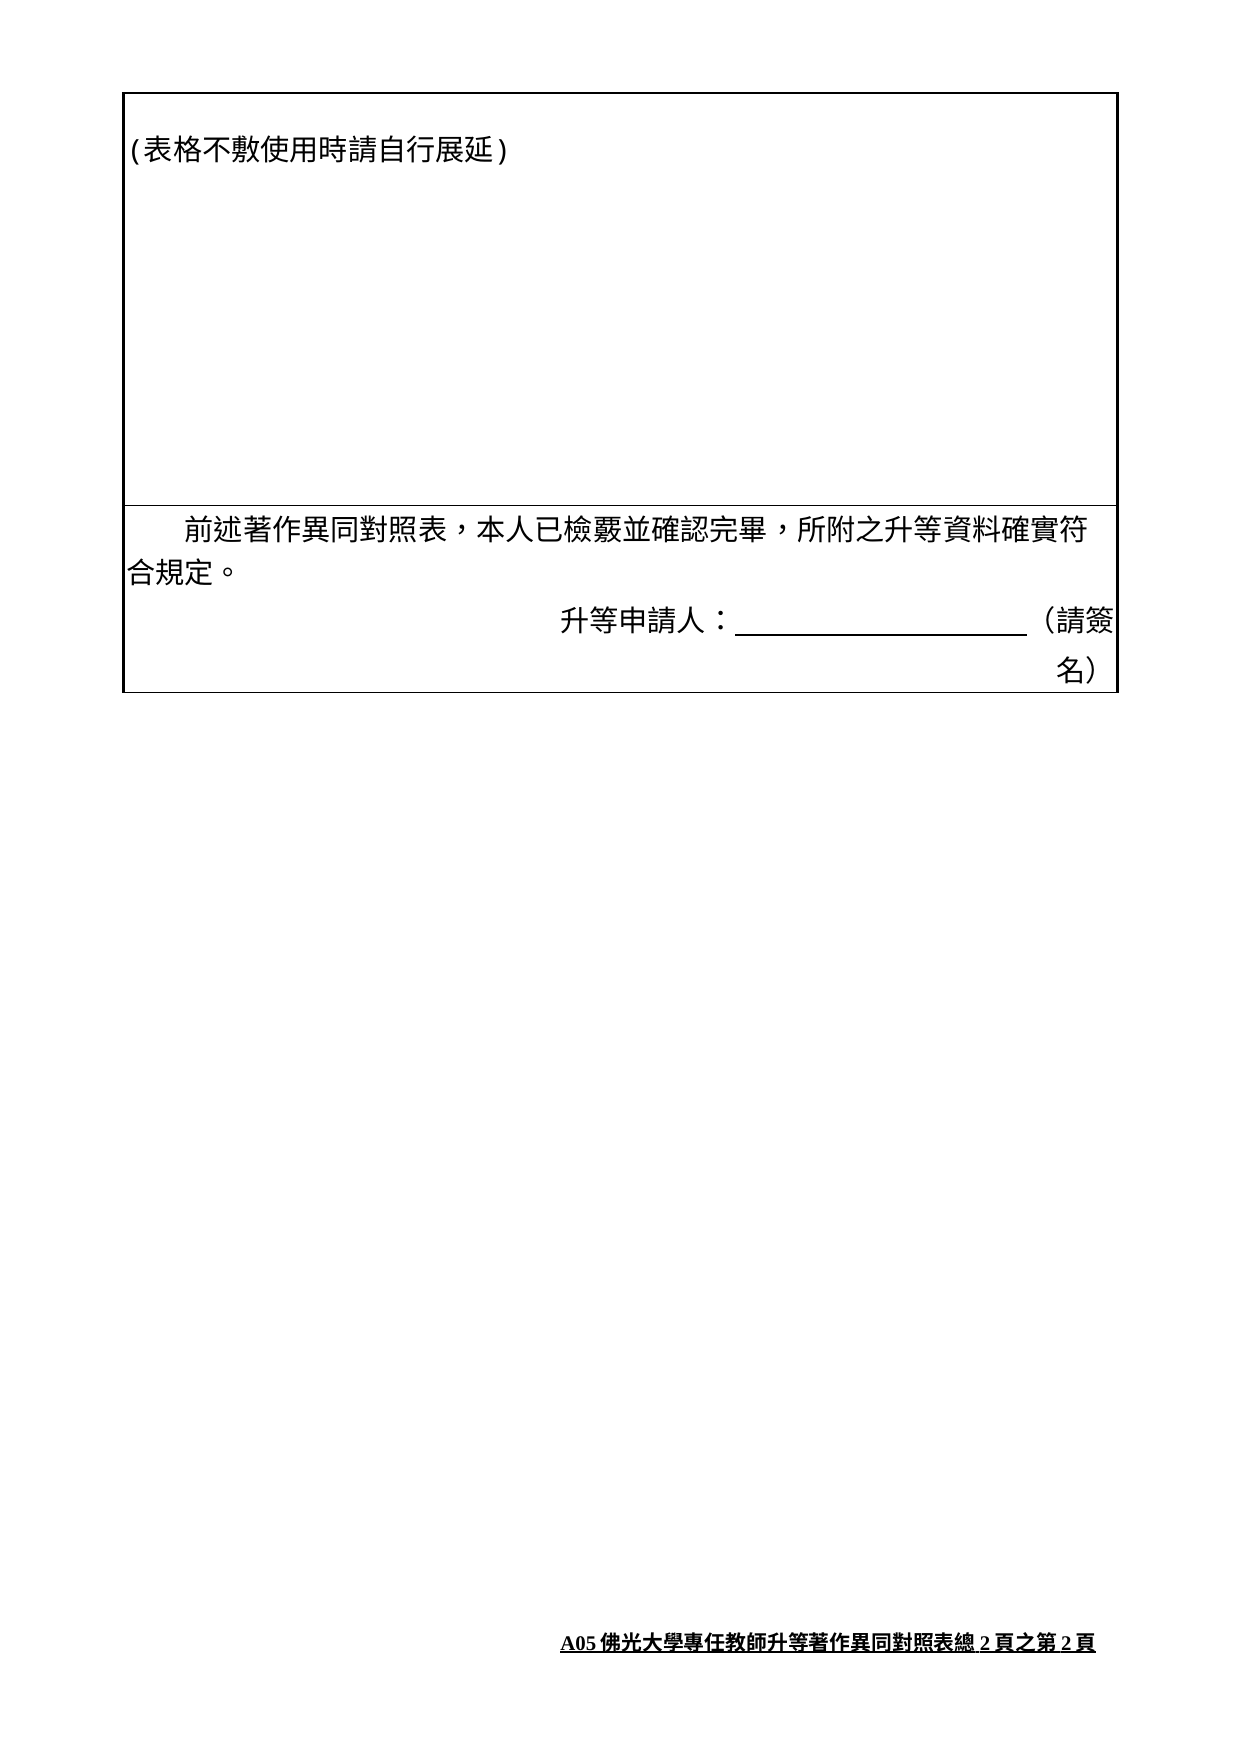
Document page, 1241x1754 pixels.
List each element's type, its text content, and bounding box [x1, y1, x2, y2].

table_cell 前述著作異同對照表，本人已檢覈並確認完畢，所附之升等資料確實符合規定。 升等申請人： （請簽名） [125, 506, 1116, 692]
table_cell (表格不敷使用時請自行展延) [125, 94, 1116, 505]
